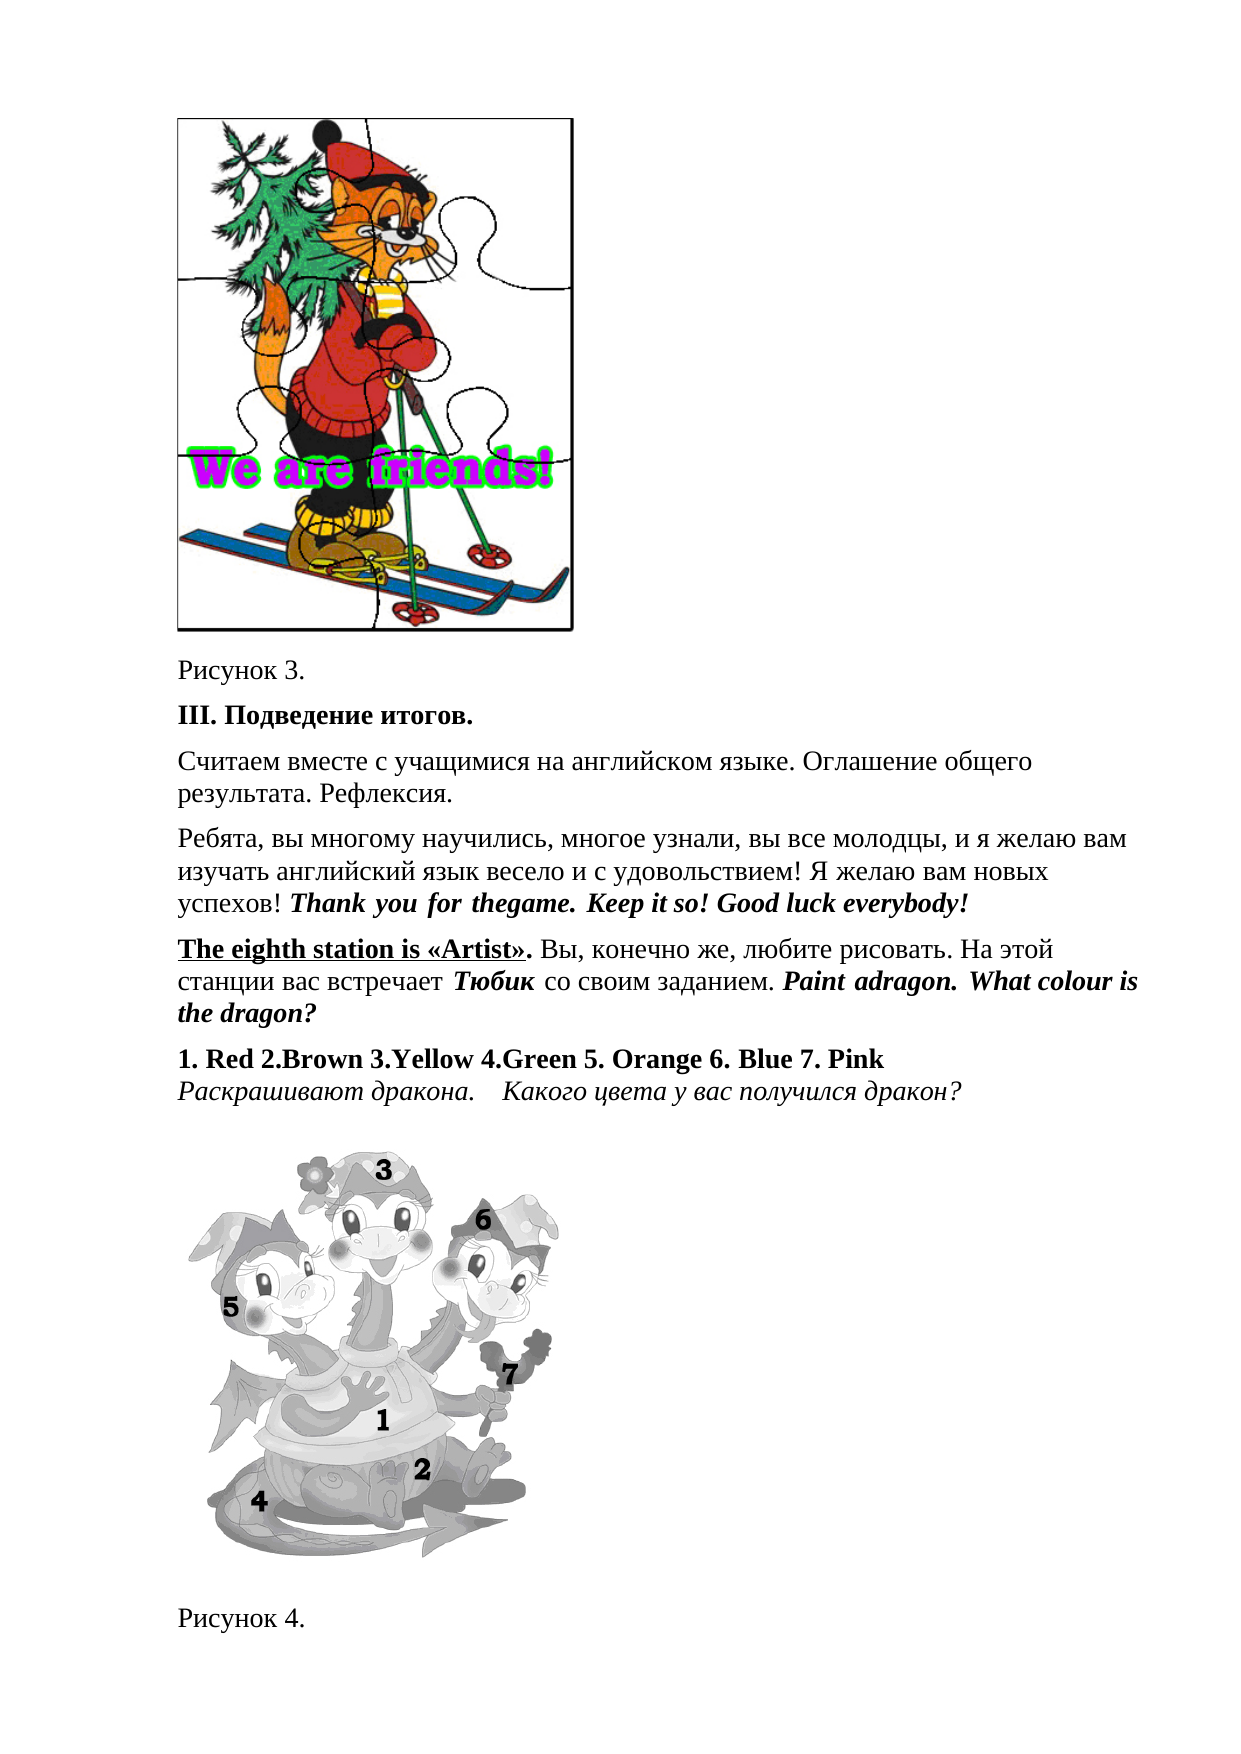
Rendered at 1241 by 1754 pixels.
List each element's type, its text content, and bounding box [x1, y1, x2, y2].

text Считаем вместе с учащимися на английском языке. Оглашение общего результата. Рефлексия. [177, 744, 1152, 808]
text 1. Red 2.Brown 3.Yellow 4.Green 5. Orange 6. Blue 7. Pink Раскрашивают дракона. Какого цвета у вас получился дракон? [177, 1042, 1152, 1107]
text Рисунок 4. [177, 1601, 1152, 1633]
text The eighth station is «Artist». Вы, конечно же, любите рисовать. На этой станции вас встречает Тюбик со своим заданием. Рaint adragon. What colour is the dragon? [177, 932, 1152, 1029]
picture [177, 1119, 572, 1588]
text III. Подведение итогов. [177, 698, 1152, 731]
text Рисунок 3. [177, 653, 1152, 685]
text Ребята, вы многому научились, многое узнали, вы все молодцы, и я желаю вам изучать английский язык весело и с удовольствием! Я желаю вам новых успехов! Thank you for thegame. Keep it so! Good luck everybody! [177, 822, 1152, 919]
picture [177, 118, 574, 640]
